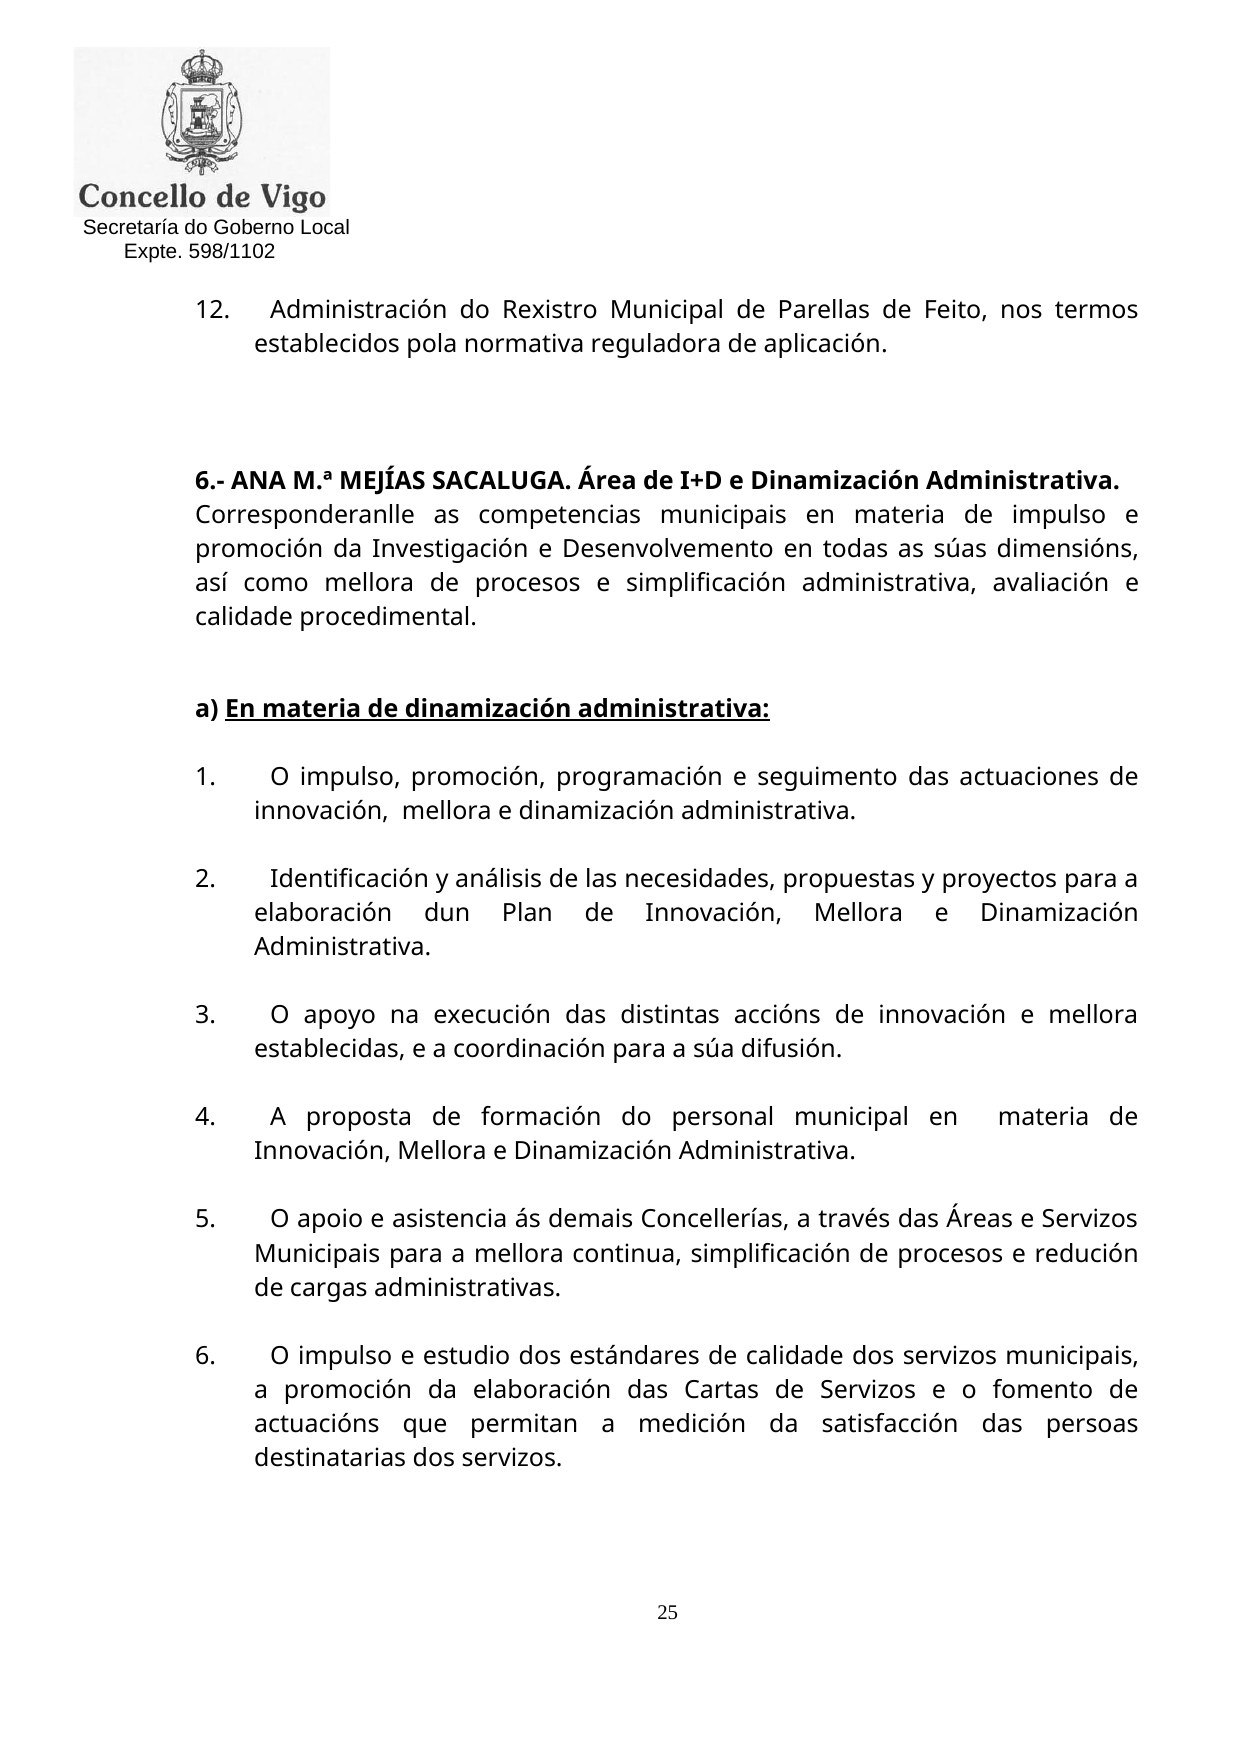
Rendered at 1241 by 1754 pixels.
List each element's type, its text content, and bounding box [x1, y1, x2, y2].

list A proposta de formación do personal municipal en materia de Innovación, Mellora e Dinamización Administrativa. [195, 1099, 1140, 1167]
list O impulso, promoción, programación e seguimento das actuaciones de innovación, mellora e dinamización administrativa. [195, 758, 1140, 826]
text a) En materia de dinamización administrativa: [195, 690, 1140, 724]
list O impulso e estudio dos estándares de calidade dos servizos municipais, a promoción da elaboración das Cartas de Servizos e o fomento de actuacións que permitan a medición da satisfacción das persoas destinatarias dos servizos. [195, 1337, 1140, 1474]
list O apoyo na execución das distintas accións de innovación e mellora establecidas, e a coordinación para a súa difusión. [195, 997, 1140, 1065]
picture [73, 47, 331, 217]
list O apoio e asistencia ás demais Concellerías, a través das Áreas e Servizos Municipais para a mellora continua, simplificación de procesos e redución de cargas administrativas. [195, 1201, 1140, 1303]
text Corresponderanlle as competencias municipais en materia de impulso e promoción da Investigación e Desenvolvemento en todas as súas dimensións, así como mellora de procesos e simplificación administrativa, avaliación e calidade procedimental. [195, 496, 1140, 633]
list Identificación y análisis de las necesidades, propuestas y proyectos para a elaboración dun Plan de Innovación, Mellora e Dinamización Administrativa. [195, 861, 1140, 963]
list Administración do Rexistro Municipal de Parellas de Feito, nos termos establecidos pola normativa reguladora de aplicación. [195, 292, 1140, 360]
text 6.- ANA M.ª MEJÍAS SACALUGA. Área de I+D e Dinamización Administrativa. [195, 462, 1140, 496]
